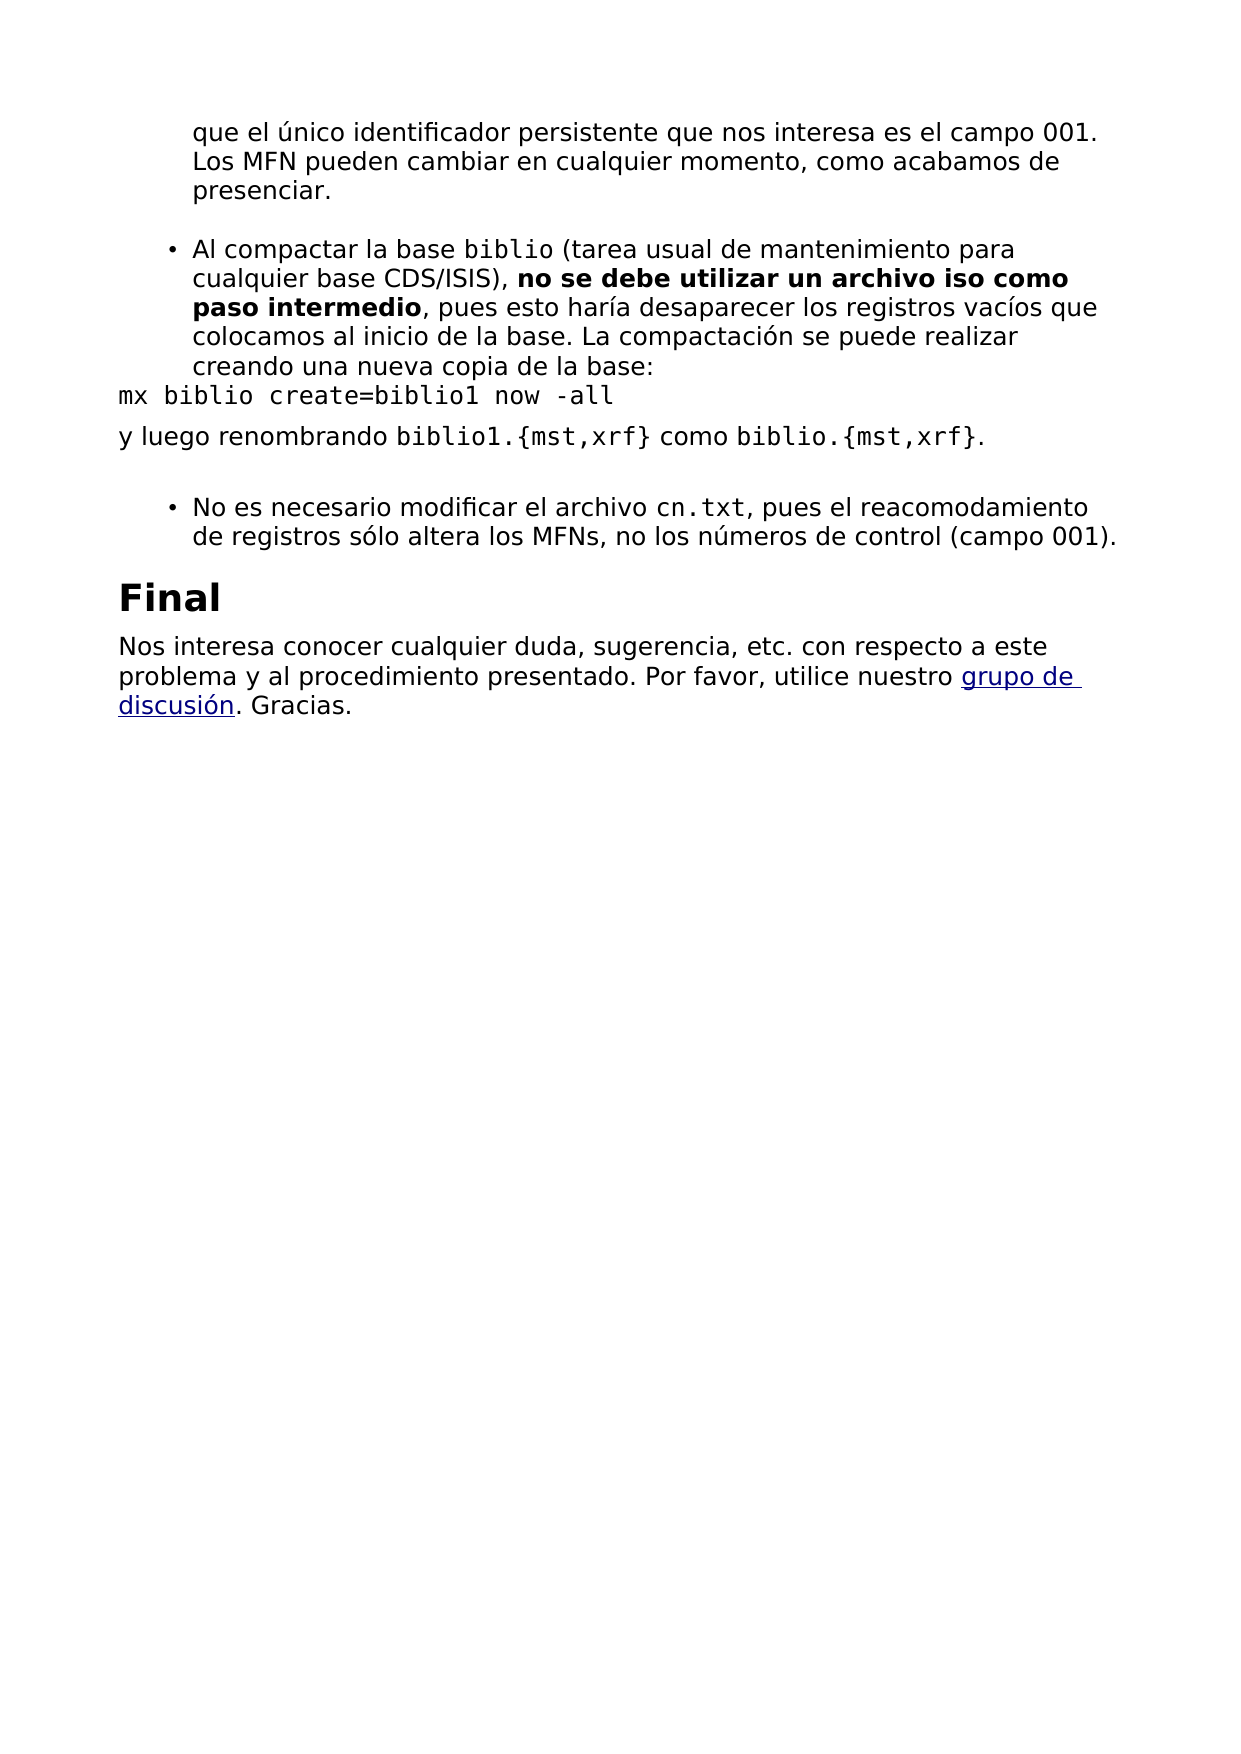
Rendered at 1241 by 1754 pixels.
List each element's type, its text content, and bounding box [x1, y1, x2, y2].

list que el único identificador persistente que nos interesa es el campo 001. Los MFN pueden cambiar en cualquier momento, como acabamos de presenciar. [177, 118, 1122, 206]
text Nos interesa conocer cualquier duda, sugerencia, etc. con respecto a este problema y al procedimiento presentado. Por favor, utilice nuestro grupo de discusión. Gracias. [118, 632, 1122, 720]
subtitle Final [118, 576, 1122, 620]
list Al compactar la base biblio (tarea usual de mantenimiento para cualquier base CDS/ISIS), no se debe utilizar un archivo iso como paso intermedio, pues esto haría desaparecer los registros vacíos que colocamos al inicio de la base. La compactación se puede realizar creando una nueva copia de la base: [177, 235, 1122, 381]
text mx biblio create=biblio1 now -all [118, 381, 1122, 410]
list No es necesario modificar el archivo cn.txt, pues el reacomodamiento de registros sólo altera los MFNs, no los números de control (campo 001). [177, 493, 1122, 551]
text y luego renombrando biblio1.{mst,xrf} como biblio.{mst,xrf}. [118, 422, 1122, 451]
